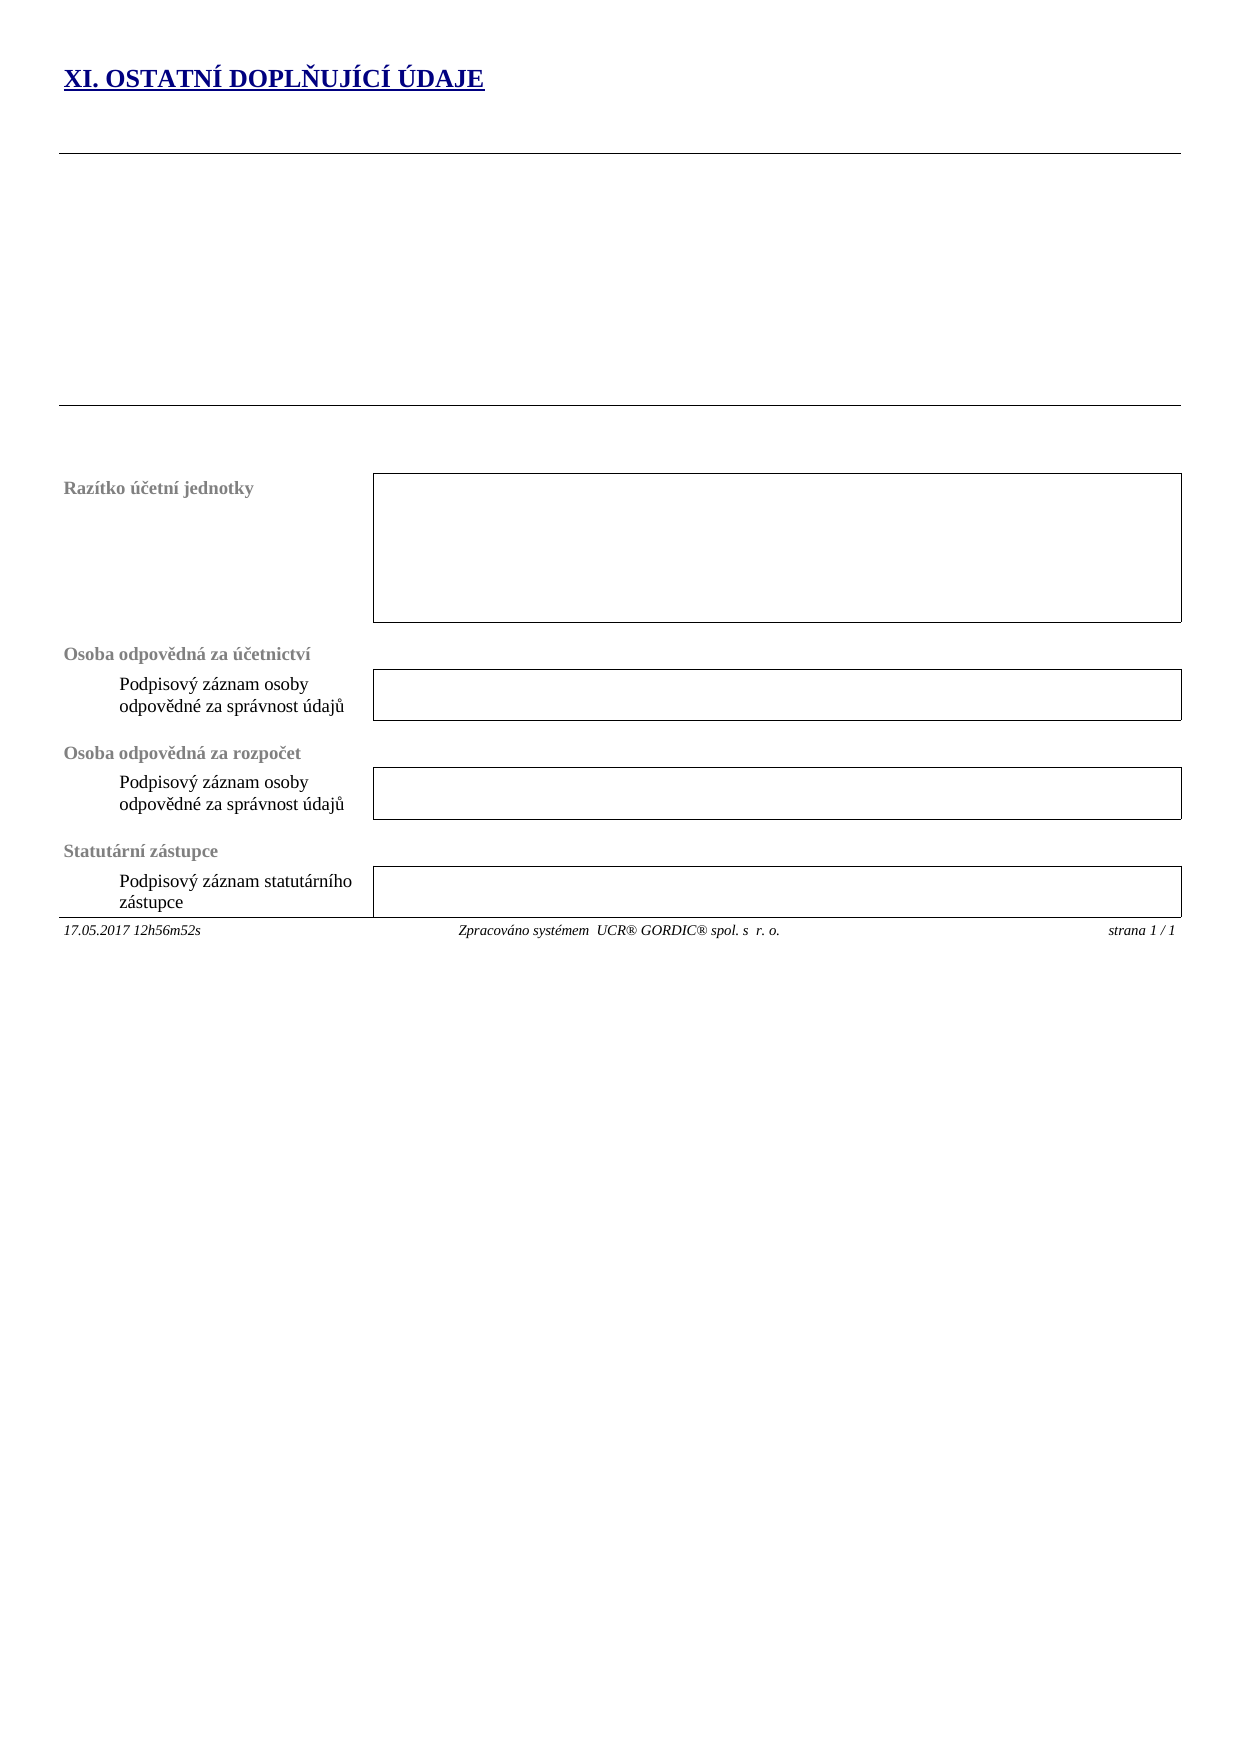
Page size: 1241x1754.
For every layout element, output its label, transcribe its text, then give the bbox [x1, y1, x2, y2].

table_cell [59, 154, 1181, 178]
table_cell [59, 406, 1181, 443]
table_cell [374, 562, 1181, 592]
table_cell [374, 503, 1181, 532]
table_cell [59, 866, 115, 917]
table_cell [374, 768, 1181, 818]
table_cell [59, 304, 1181, 329]
table_cell [374, 533, 1181, 562]
table_cell [373, 639, 1181, 669]
table_cell [59, 279, 1181, 304]
table_cell [59, 178, 1181, 203]
table_cell 17.05.2017 12h56m52s [59, 918, 396, 942]
table_cell Razítko účetní jednotky [59, 473, 373, 503]
table_cell [59, 253, 1181, 278]
table_cell Zpracováno systémem UCR® GORDIC® spol. s r. o. [396, 918, 844, 942]
table_cell [374, 474, 1181, 503]
table_cell [59, 503, 373, 532]
table_cell [59, 379, 1181, 404]
table_cell Statutární zástupce [59, 836, 373, 866]
table_cell [59, 329, 1181, 354]
table_cell [59, 354, 1181, 379]
table_cell [59, 533, 373, 562]
table_cell strana 1 / 1 [844, 918, 1181, 942]
table_cell [374, 670, 1181, 720]
table_cell [374, 867, 1181, 917]
table_cell [374, 592, 1181, 622]
table_cell Osoba odpovědná za účetnictví [59, 639, 373, 669]
table_cell [59, 622, 1181, 639]
table_header XI. OSTATNÍ DOPLŇUJÍCÍ ÚDAJE [59, 59, 1181, 97]
table_cell Osoba odpovědná za rozpočet [59, 738, 373, 767]
table_cell [59, 443, 1181, 473]
table_cell [59, 819, 1181, 836]
table_cell [373, 836, 1181, 866]
table_cell [373, 738, 1181, 767]
table_cell [59, 669, 115, 720]
table_cell [59, 767, 115, 818]
table_cell [59, 592, 373, 622]
table_cell Podpisový záznam statutárního zástupce [115, 866, 373, 917]
table_cell [59, 127, 1181, 152]
table_cell [59, 562, 373, 592]
table_cell Podpisový záznam osoby odpovědné za správnost údajů [115, 669, 373, 720]
table_cell [59, 203, 1181, 228]
table_cell [59, 98, 1181, 127]
table_cell Podpisový záznam osoby odpovědné za správnost údajů [115, 767, 373, 818]
table_cell [59, 720, 1181, 737]
table_cell [59, 228, 1181, 253]
